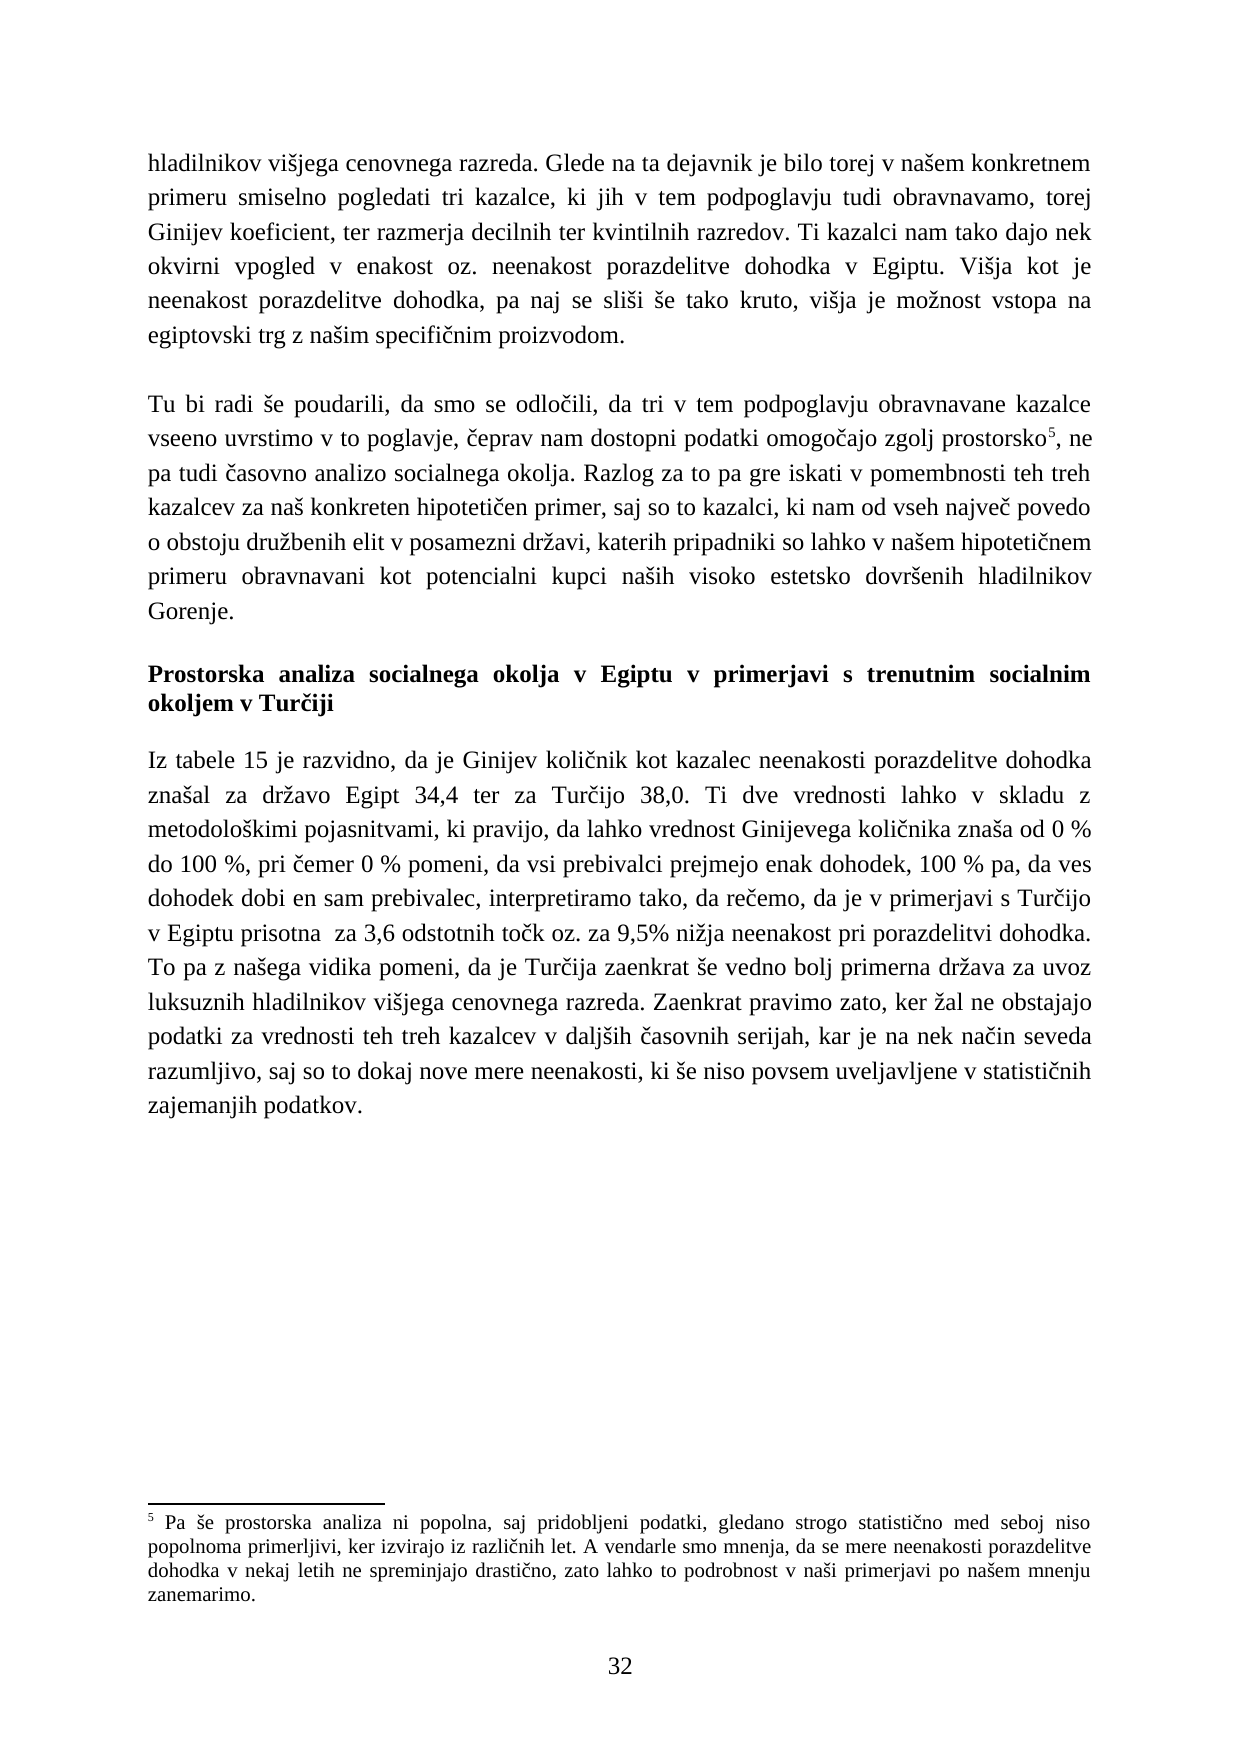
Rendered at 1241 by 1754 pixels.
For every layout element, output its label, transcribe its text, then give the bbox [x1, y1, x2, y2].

text Tu bi radi še poudarili, da smo se odločili, da tri v tem podpoglavju obravnavane kazalce vseeno uvrstimo v to poglavje, čeprav nam dostopni podatki omogočajo zgolj prostorsko, ne pa tudi časovno analizo socialnega okolja. Razlog za to pa gre iskati v pomembnosti teh treh kazalcev za naš konkreten hipotetičen primer, saj so to kazalci, ki nam od vseh največ povedo o obstoju družbenih elit v posamezni državi, katerih pripadniki so lahko v našem hipotetičnem primeru obravnavani kot potencialni kupci naših visoko estetsko dovršenih hladilnikov Gorenje. [148, 389, 1092, 625]
text Iz tabele 15 je razvidno, da je Ginijev količnik kot kazalec neenakosti porazdelitve dohodka znašal za državo Egipt 34,4 ter za Turčijo 38,0. Ti dve vrednosti lahko v skladu z metodološkimi pojasnitvami, ki pravijo, da lahko vrednost Ginijevega količnika znaša od 0 % do 100 %, pri čemer 0 % pomeni, da vsi prebivalci prejmejo enak dohodek, 100 % pa, da ves dohodek dobi en sam prebivalec, interpretiramo tako, da rečemo, da je v primerjavi s Turčijo v Egiptu prisotna za 3,6 odstotnih točk oz. za 9,5% nižja neenakost pri porazdelitvi dohodka. To pa z našega vidika pomeni, da je Turčija zaenkrat še vedno bolj primerna država za uvoz luksuznih hladilnikov višjega cenovnega razreda. Zaenkrat pravimo zato, ker žal ne obstajajo podatki za vrednosti teh treh kazalcev v daljših časovnih serijah, kar je na nek način seveda razumljivo, saj so to dokaj nove mere neenakosti, ki še niso povsem uveljavljene v statističnih zajemanjih podatkov. [148, 745, 1092, 1119]
text hladilnikov višjega cenovnega razreda. Glede na ta dejavnik je bilo torej v našem konkretnem primeru smiselno pogledati tri kazalce, ki jih v tem podpoglavju tudi obravnavamo, torej Ginijev koeficient, ter razmerja decilnih ter kvintilnih razredov. Ti kazalci nam tako dajo nek okvirni vpogled v enakost oz. neenakost porazdelitve dohodka v Egiptu. Višja kot je neenakost porazdelitve dohodka, pa naj se sliši še tako kruto, višja je možnost vstopa na egiptovski trg z našim specifičnim proizvodom. [148, 148, 1092, 349]
text Prostorska analiza socialnega okolja v Egiptu v primerjavi s trenutnim socialnim okoljem v Turčiji [148, 659, 1092, 717]
text Pa še prostorska analiza ni popolna, saj pridobljeni podatki, gledano strogo statistično med seboj niso popolnoma primerljivi, ker izvirajo iz različnih let. A vendarle smo mnenja, da se mere neenakosti porazdelitve dohodka v nekaj letih ne spreminjajo drastično, zato lahko to podrobnost v naši primerjavi po našem mnenju zanemarimo. [148, 1510, 1092, 1606]
